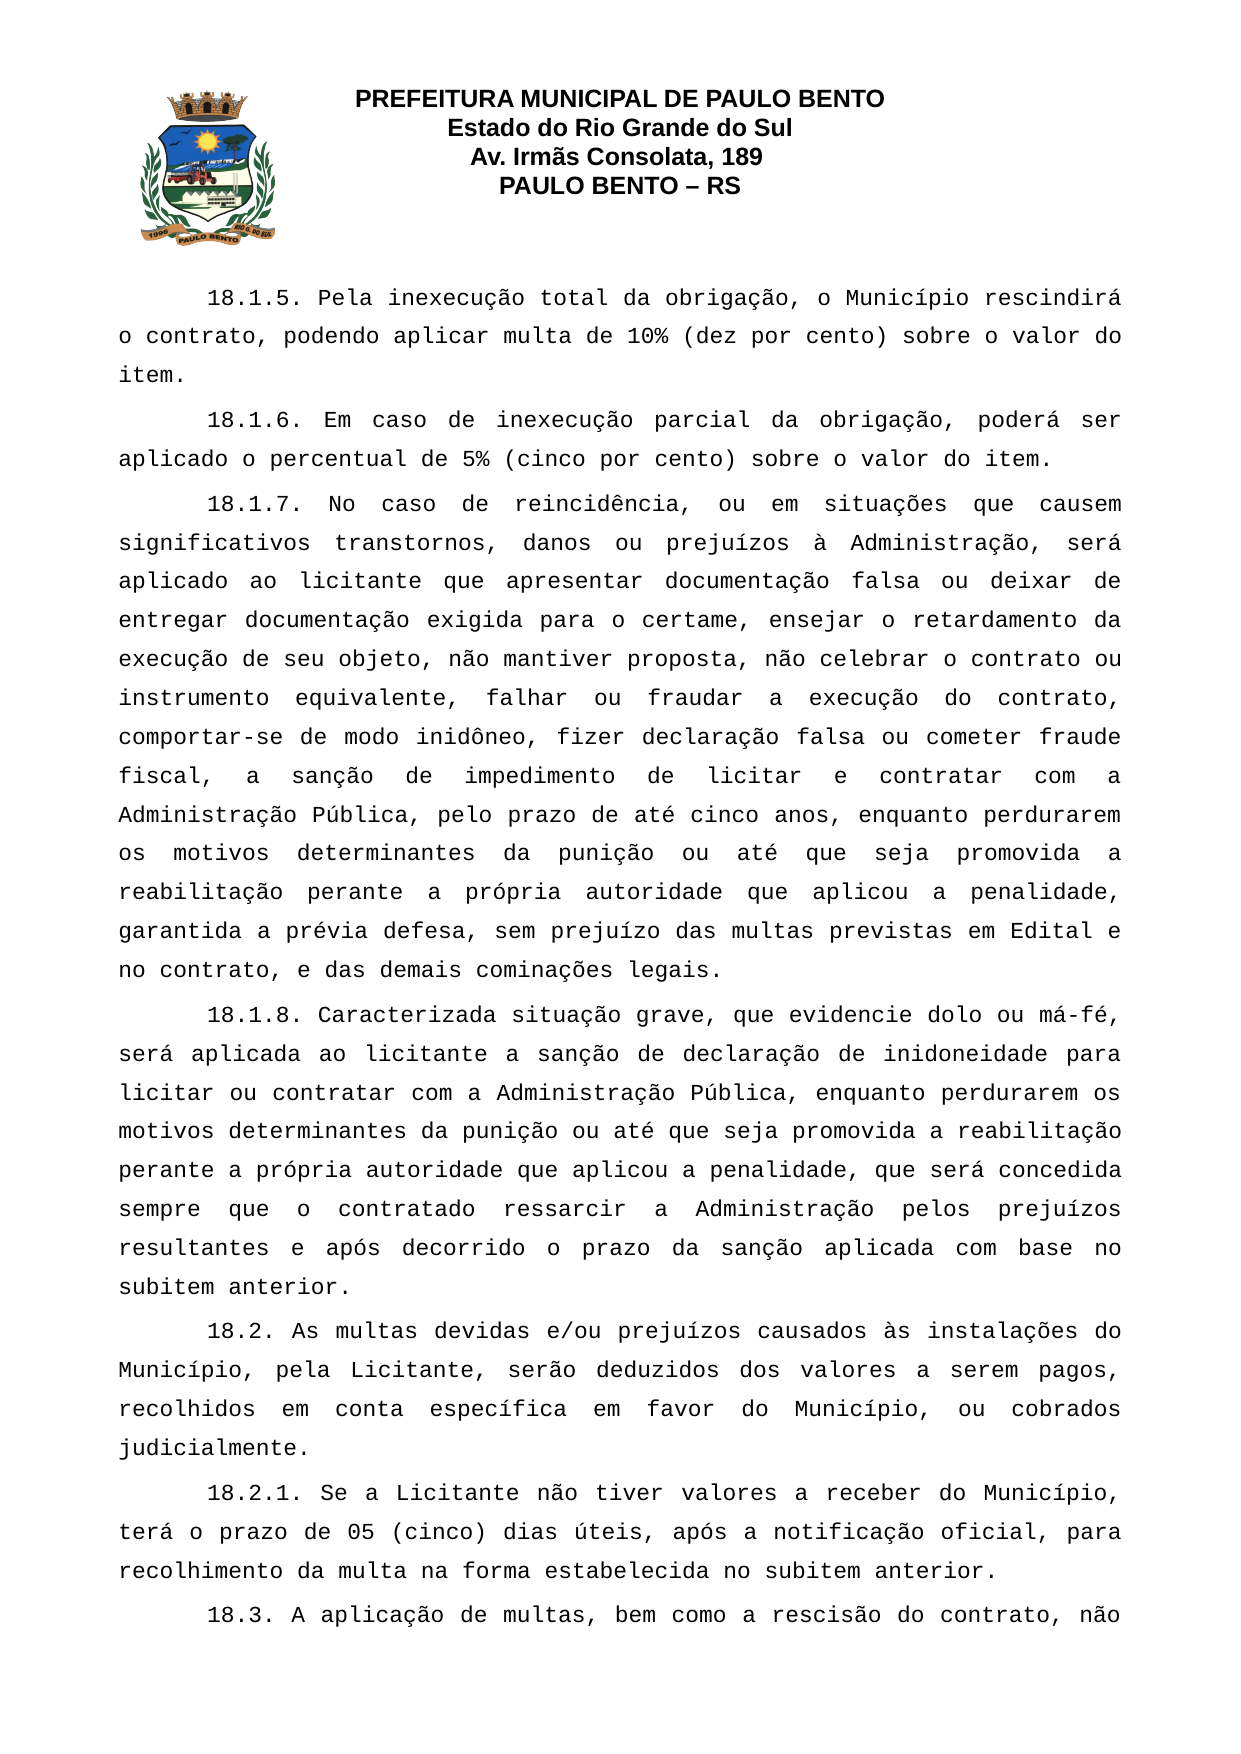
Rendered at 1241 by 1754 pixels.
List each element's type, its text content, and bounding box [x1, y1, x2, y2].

text 18.3. A aplicação de multas, bem como a rescisão do contrato, não [118, 1604, 1122, 1630]
text 18.1.8. Caracterizada situação grave, que evidencie dolo ou má-fé, será aplicada ao licitante a sanção de declaração de inidoneidade para licitar ou contratar com a Administração Pública, enquanto perdurarem os motivos determinantes da punição ou até que seja promovida a reabilitação perante a própria autoridade que aplicou a penalidade, que será concedida sempre que o contratado ressarcir a Administração pelos prejuízos resultantes e após decorrido o prazo da sanção aplicada com base no subitem anterior. [118, 1003, 1122, 1301]
text 18.1.6. Em caso de inexecução parcial da obrigação, poderá ser aplicado o percentual de 5% (cinco por cento) sobre o valor do item. [118, 408, 1122, 473]
picture [140, 90, 275, 246]
text 18.1.7. No caso de reincidência, ou em situações que causem significativos transtornos, danos ou prejuízos à Administração, será aplicado ao licitante que apresentar documentação falsa ou deixar de entregar documentação exigida para o certame, ensejar o retardamento da execução de seu objeto, não mantiver proposta, não celebrar o contrato ou instrumento equivalente, falhar ou fraudar a execução do contrato, comportar-se de modo inidôneo, fizer declaração falsa ou cometer fraude fiscal, a sanção de impedimento de licitar e contratar com a Administração Pública, pelo prazo de até cinco anos, enquanto perdurarem os motivos determinantes da punição ou até que seja promovida a reabilitação perante a própria autoridade que aplicou a penalidade, garantida a prévia defesa, sem prejuízo das multas previstas em Edital e no contrato, e das demais cominações legais. [118, 492, 1122, 984]
text 18.1.5. Pela inexecução total da obrigação, o Município rescindirá o contrato, podendo aplicar multa de 10% (dez por cento) sobre o valor do item. [118, 286, 1122, 389]
text 18.2.1. Se a Licitante não tiver valores a receber do Município, terá o prazo de 05 (cinco) dias úteis, após a notificação oficial, para recolhimento da multa na forma estabelecida no subitem anterior. [118, 1481, 1122, 1585]
text 18.2. As multas devidas e/ou prejuízos causados às instalações do Município, pela Licitante, serão deduzidos dos valores a serem pagos, recolhidos em conta específica em favor do Município, ou cobrados judicialmente. [118, 1320, 1122, 1462]
